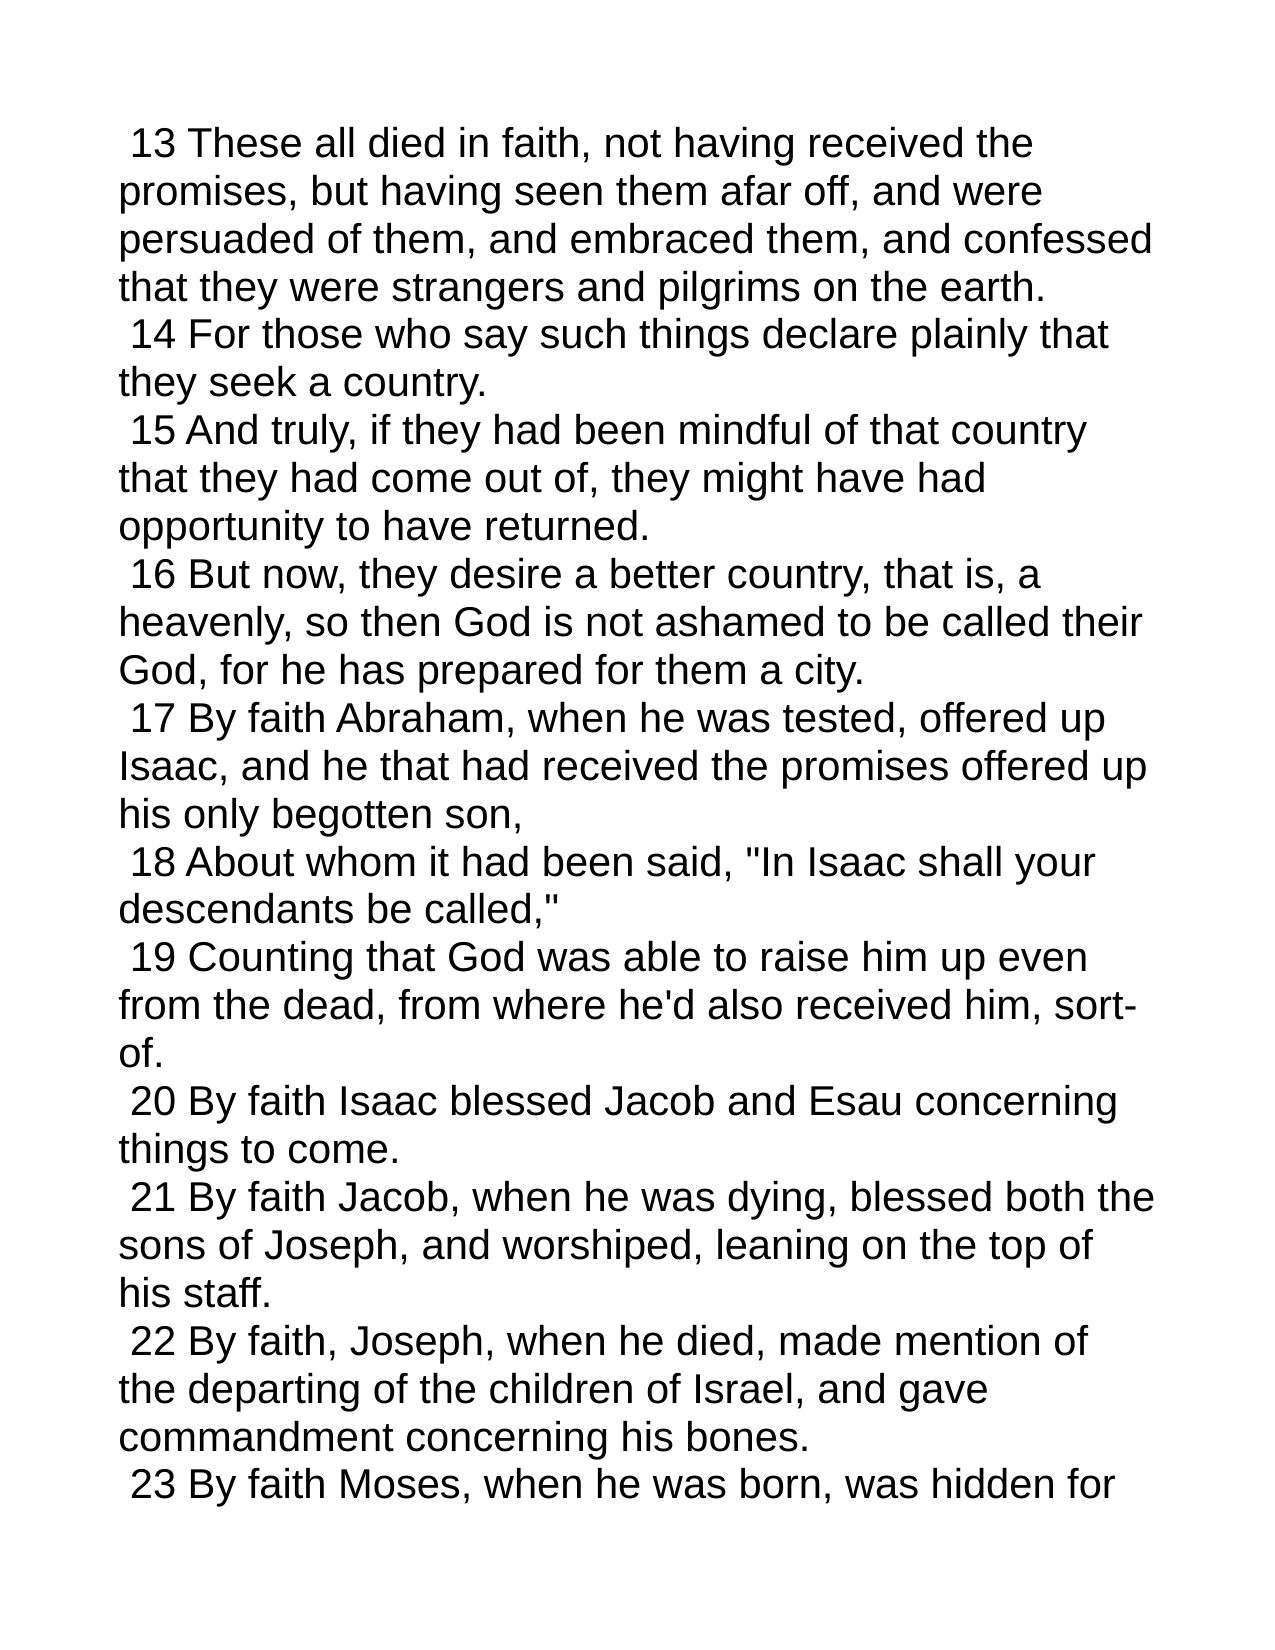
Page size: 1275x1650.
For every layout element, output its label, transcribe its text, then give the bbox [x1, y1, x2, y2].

text 18 About whom it had been said, "In Isaac shall your descendants be called," [118, 837, 1157, 933]
text 19 Counting that God was able to raise him up even from the dead, from where he'd also received him, sort-of. [118, 933, 1157, 1076]
text 16 But now, they desire a better country, that is, a heavenly, so then God is not ashamed to be called their God, for he has prepared for them a city. [118, 549, 1157, 693]
text 14 For those who say such things declare plainly that they seek a country. [118, 310, 1157, 406]
text 15 And truly, if they had been mindful of that country that they had come out of, they might have had opportunity to have returned. [118, 406, 1157, 549]
text 13 These all died in faith, not having received the promises, but having seen them afar off, and were persuaded of them, and embraced them, and confessed that they were strangers and pilgrims on the earth. [118, 118, 1157, 310]
text 21 By faith Jacob, when he was dying, blessed both the sons of Joseph, and worshiped, leaning on the top of his staff. [118, 1172, 1157, 1316]
text 17 By faith Abraham, when he was tested, offered up Isaac, and he that had received the promises offered up his only begotten son, [118, 693, 1157, 837]
text 22 By faith, Joseph, when he died, made mention of the departing of the children of Israel, and gave commandment concerning his bones. [118, 1316, 1157, 1460]
text 20 By faith Isaac blessed Jacob and Esau concerning things to come. [118, 1076, 1157, 1172]
text 23 By faith Moses, when he was born, was hidden for [118, 1460, 1157, 1508]
